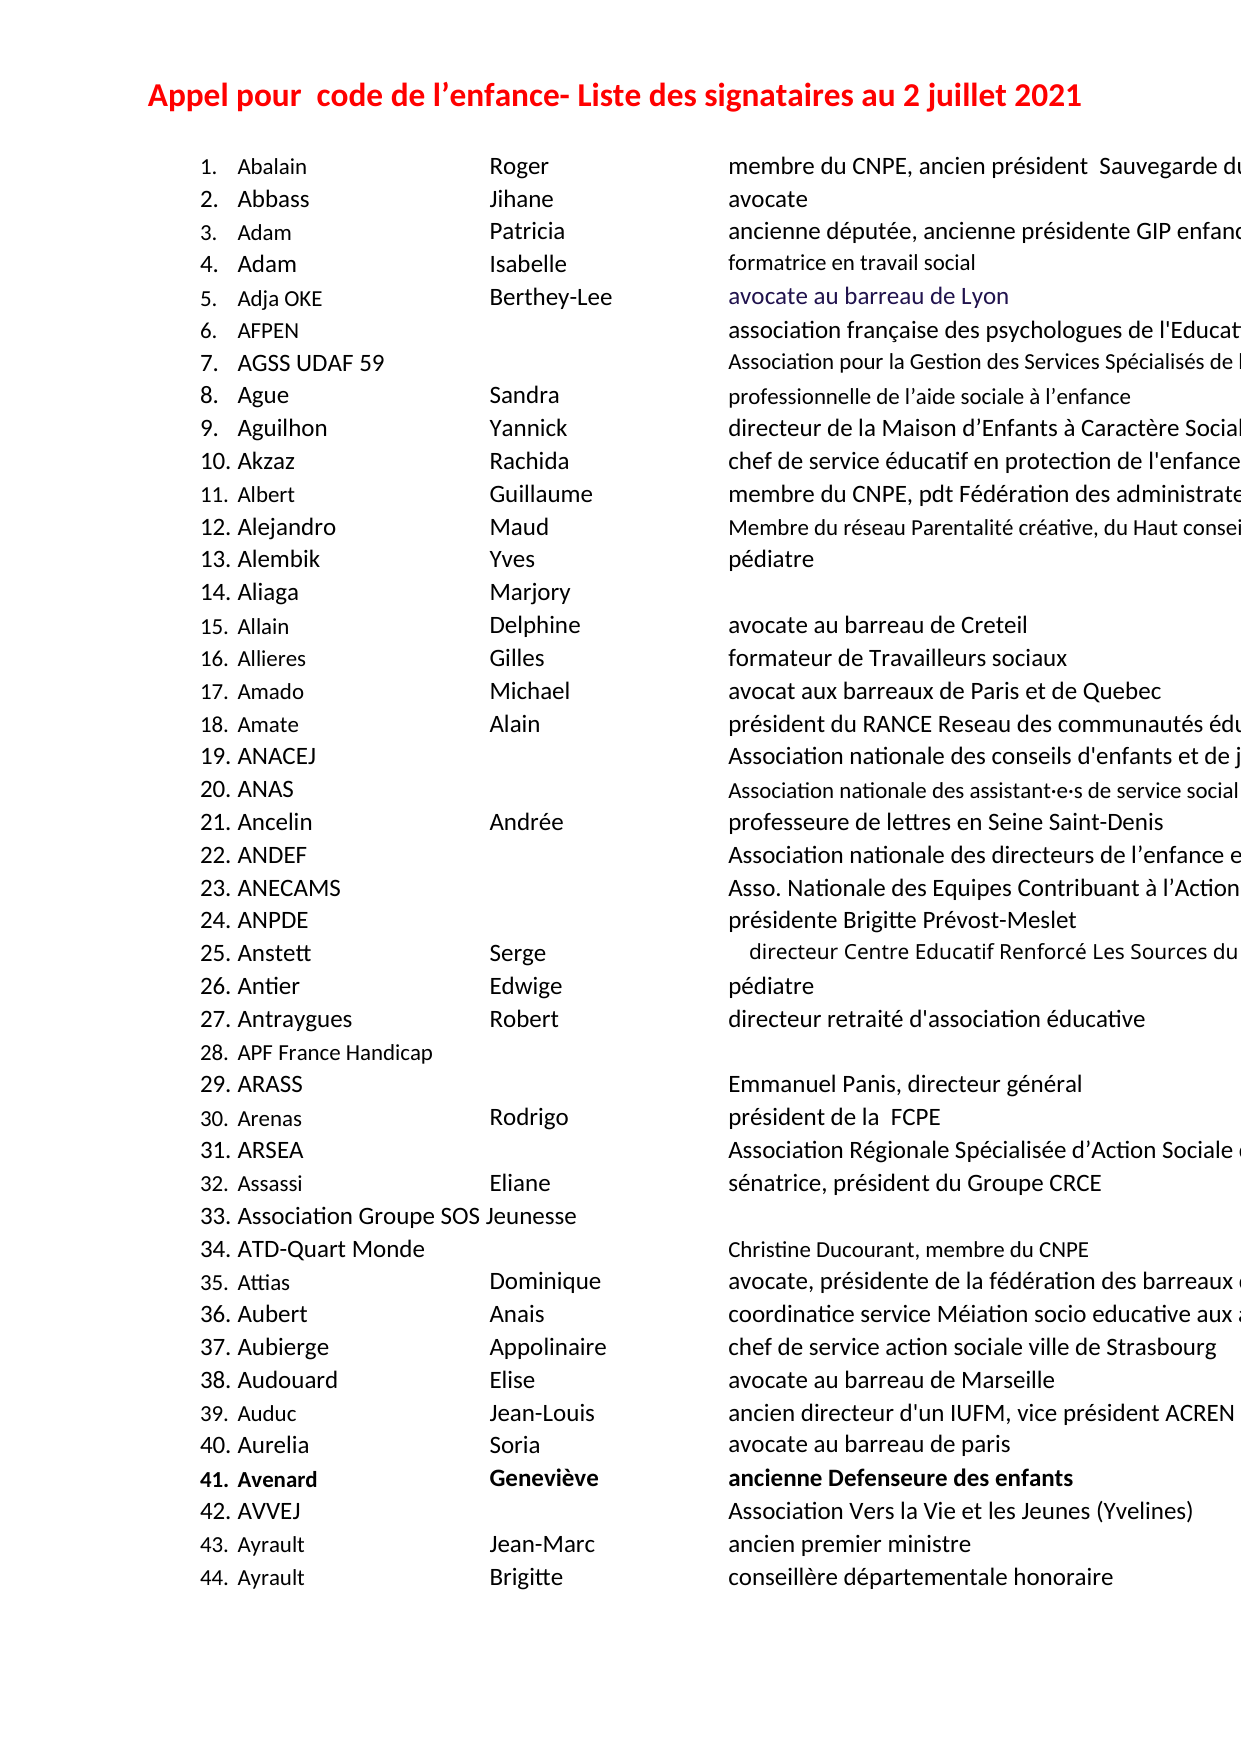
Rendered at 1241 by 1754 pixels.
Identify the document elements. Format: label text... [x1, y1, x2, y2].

table_cell [482, 870, 721, 902]
table_cell [482, 1132, 721, 1165]
table_cell ANPDE [155, 902, 482, 935]
table_cell ancien directeur d'un IUFM, vice président ACREN [721, 1395, 1240, 1427]
table_cell Alembik [155, 541, 482, 574]
table_cell Jihane [482, 180, 721, 213]
table_cell ancien premier ministre [721, 1526, 1240, 1558]
table_cell Membre du réseau Parentalité créative, du Haut conseil à l'efnance et de l'observatoire de la violence éducative ordinaire [721, 509, 1240, 541]
table_cell Asso. Nationale des Equipes Contribuant à l’Action Médico-Sociale Précoce, pdt G.Laurent [721, 870, 1240, 902]
table_cell Guillaume [482, 476, 721, 508]
table_cell Ayrault [155, 1526, 482, 1558]
table_cell Allain [155, 607, 482, 640]
table_cell Gilles [482, 640, 721, 673]
table_cell Aliaga [155, 574, 482, 607]
table_cell [482, 1230, 721, 1263]
table_cell [482, 902, 721, 935]
table_cell ARASS [155, 1066, 482, 1099]
table_cell Sandra [482, 377, 721, 410]
table_cell Akzaz [155, 443, 482, 476]
table_cell Adam [155, 246, 482, 279]
table_cell Jean-Marc [482, 1526, 721, 1558]
table_cell Emmanuel Panis, directeur général [721, 1066, 1240, 1099]
table_cell [482, 312, 721, 344]
table_cell Albert [155, 476, 482, 508]
table_cell Anstett [155, 935, 482, 968]
table_cell avocate au barreau de Lyon [721, 279, 1240, 312]
table_cell Maud [482, 509, 721, 541]
table_cell Alejandro [155, 509, 482, 541]
table_cell Attias [155, 1263, 482, 1296]
table_cell Amate [155, 705, 482, 738]
table_cell avocat aux barreaux de Paris et de Quebec [721, 673, 1240, 705]
table_cell Aurelia [155, 1427, 482, 1460]
table_cell AGSS UDAF 59 [155, 345, 482, 377]
table_cell Antier [155, 968, 482, 1001]
table_cell Association nationale des directeurs de l’enfance et de la famille , Vladia Charcellay [721, 837, 1240, 869]
table_cell ANACEJ [155, 738, 482, 771]
table_cell ancienne Defenseure des enfants [721, 1460, 1240, 1493]
table_cell [482, 1066, 721, 1099]
table_cell Association Vers la Vie et les Jeunes (Yvelines) [721, 1493, 1240, 1526]
table_cell Elise [482, 1362, 721, 1394]
table_cell Isabelle [482, 246, 721, 279]
table_cell formatrice en travail social [721, 246, 1240, 279]
table_cell pédiatre [721, 968, 1240, 1001]
table_cell avocate [721, 180, 1240, 213]
table_cell AFPEN [155, 312, 482, 344]
table_cell Audouard [155, 1362, 482, 1394]
table_cell membre du CNPE, pdt Fédération des administrateurs ad hoc, directeur de foyer [721, 476, 1240, 508]
table_cell Rodrigo [482, 1099, 721, 1132]
table_cell sénatrice, président du Groupe CRCE [721, 1165, 1240, 1198]
table_cell professeure de lettres en Seine Saint-Denis [721, 804, 1240, 837]
table_cell [721, 574, 1240, 607]
table_cell Association nationale des conseils d'enfants et de jeunes [721, 738, 1240, 771]
table_cell Patricia [482, 213, 721, 246]
table_cell Amado [155, 673, 482, 705]
table_cell Michael [482, 673, 721, 705]
table_cell Aubert [155, 1296, 482, 1329]
table_cell pédiatre [721, 541, 1240, 574]
table_cell ANDEF [155, 837, 482, 869]
table_cell coordinatice service Méiation socio educative aux abords des lycées [721, 1296, 1240, 1329]
table_cell Association nationale des assistant·e·s de service social [721, 771, 1240, 804]
table_cell Assassi [155, 1165, 482, 1198]
table_cell Andrée [482, 804, 721, 837]
table_cell ATD-Quart Monde [155, 1230, 482, 1263]
table_cell chef de service éducatif en protection de l'enfance [721, 443, 1240, 476]
table_cell Appolinaire [482, 1329, 721, 1362]
table_cell Robert [482, 1001, 721, 1033]
table_cell Geneviève [482, 1460, 721, 1493]
table_cell Rachida [482, 443, 721, 476]
table_cell Allieres [155, 640, 482, 673]
table_cell Edwige [482, 968, 721, 1001]
table_cell formateur de Travailleurs sociaux [721, 640, 1240, 673]
table_cell Serge [482, 935, 721, 968]
table_cell Antraygues [155, 1001, 482, 1033]
table_cell président de la FCPE [721, 1099, 1240, 1132]
table_cell Ague [155, 377, 482, 410]
table_cell Arenas [155, 1099, 482, 1132]
table_header membre du CNPE, ancien président Sauvegarde du Finistère [721, 148, 1240, 180]
table_cell [482, 771, 721, 804]
table_cell avocate au barreau de Marseille [721, 1362, 1240, 1394]
table_cell Delphine [482, 607, 721, 640]
table_cell conseillère départementale honoraire [721, 1559, 1240, 1591]
table_cell Aguilhon [155, 410, 482, 443]
table_cell association française des psychologues de l'Education nationale [721, 312, 1240, 344]
table_cell Alain [482, 705, 721, 738]
table_cell Association Groupe SOS Jeunesse [155, 1198, 721, 1230]
table_cell AVVEJ [155, 1493, 482, 1526]
table_header Roger [482, 148, 721, 180]
table_cell Christine Ducourant, membre du CNPE [721, 1230, 1240, 1263]
table_cell Yves [482, 541, 721, 574]
table_cell Adja OKE [155, 279, 482, 312]
table_cell Aubierge [155, 1329, 482, 1362]
table_cell Anais [482, 1296, 721, 1329]
table_cell Abbass [155, 180, 482, 213]
table_cell Ayrault [155, 1559, 482, 1591]
table_cell avocate au barreau de Creteil [721, 607, 1240, 640]
table_cell professionnelle de l’aide sociale à l’enfance [721, 377, 1240, 410]
table_cell directeur retraité d'association éducative [721, 1001, 1240, 1033]
table_cell Marjory [482, 574, 721, 607]
table_cell Auduc [155, 1395, 482, 1427]
table_cell Dominique [482, 1263, 721, 1296]
table_cell APF France Handicap [155, 1034, 482, 1066]
table_cell Association pour la Gestion des Services Spécialisés de l’UDAF du Nord [721, 345, 1240, 377]
table_cell présidente Brigitte Prévost-Meslet [721, 902, 1240, 935]
table_cell Adam [155, 213, 482, 246]
table_cell Avenard [155, 1460, 482, 1493]
table_cell [482, 837, 721, 869]
table_cell directeur Centre Educatif Renforcé Les Sources du Climont / Centre Educatif Renforcé du Kreuzweg [721, 935, 1240, 968]
table_cell [721, 1034, 1240, 1066]
table_cell Soria [482, 1427, 721, 1460]
table_cell Yannick [482, 410, 721, 443]
table_cell président du RANCE Reseau des communautés éducatives [721, 705, 1240, 738]
table_cell [482, 345, 721, 377]
table_cell Ancelin [155, 804, 482, 837]
table_cell ANAS [155, 771, 482, 804]
table_cell [482, 738, 721, 771]
table_cell ANECAMS [155, 870, 482, 902]
table_cell [482, 1034, 721, 1066]
table_cell [482, 1493, 721, 1526]
table_cell chef de service action sociale ville de Strasbourg [721, 1329, 1240, 1362]
table_cell ARSEA [155, 1132, 482, 1165]
table_cell [721, 1198, 1240, 1230]
table_cell directeur de la Maison d’Enfants à Caractère Social « la Providence » Mende (48) [721, 410, 1240, 443]
table_header Abalain [155, 148, 482, 180]
table_cell avocate au barreau de paris [721, 1427, 1240, 1460]
table_cell ancienne députée, ancienne présidente GIP enfance en danger [721, 213, 1240, 246]
table_cell Berthey-Lee [482, 279, 721, 312]
table_cell avocate, présidente de la fédération des barreaux d'Europe [721, 1263, 1240, 1296]
table_cell Brigitte [482, 1559, 721, 1591]
table_cell Association Régionale Spécialisée d’Action Sociale d’Education et d’Animation Strasbourg [721, 1132, 1240, 1165]
table_cell Jean-Louis [482, 1395, 721, 1427]
table_cell Eliane [482, 1165, 721, 1198]
